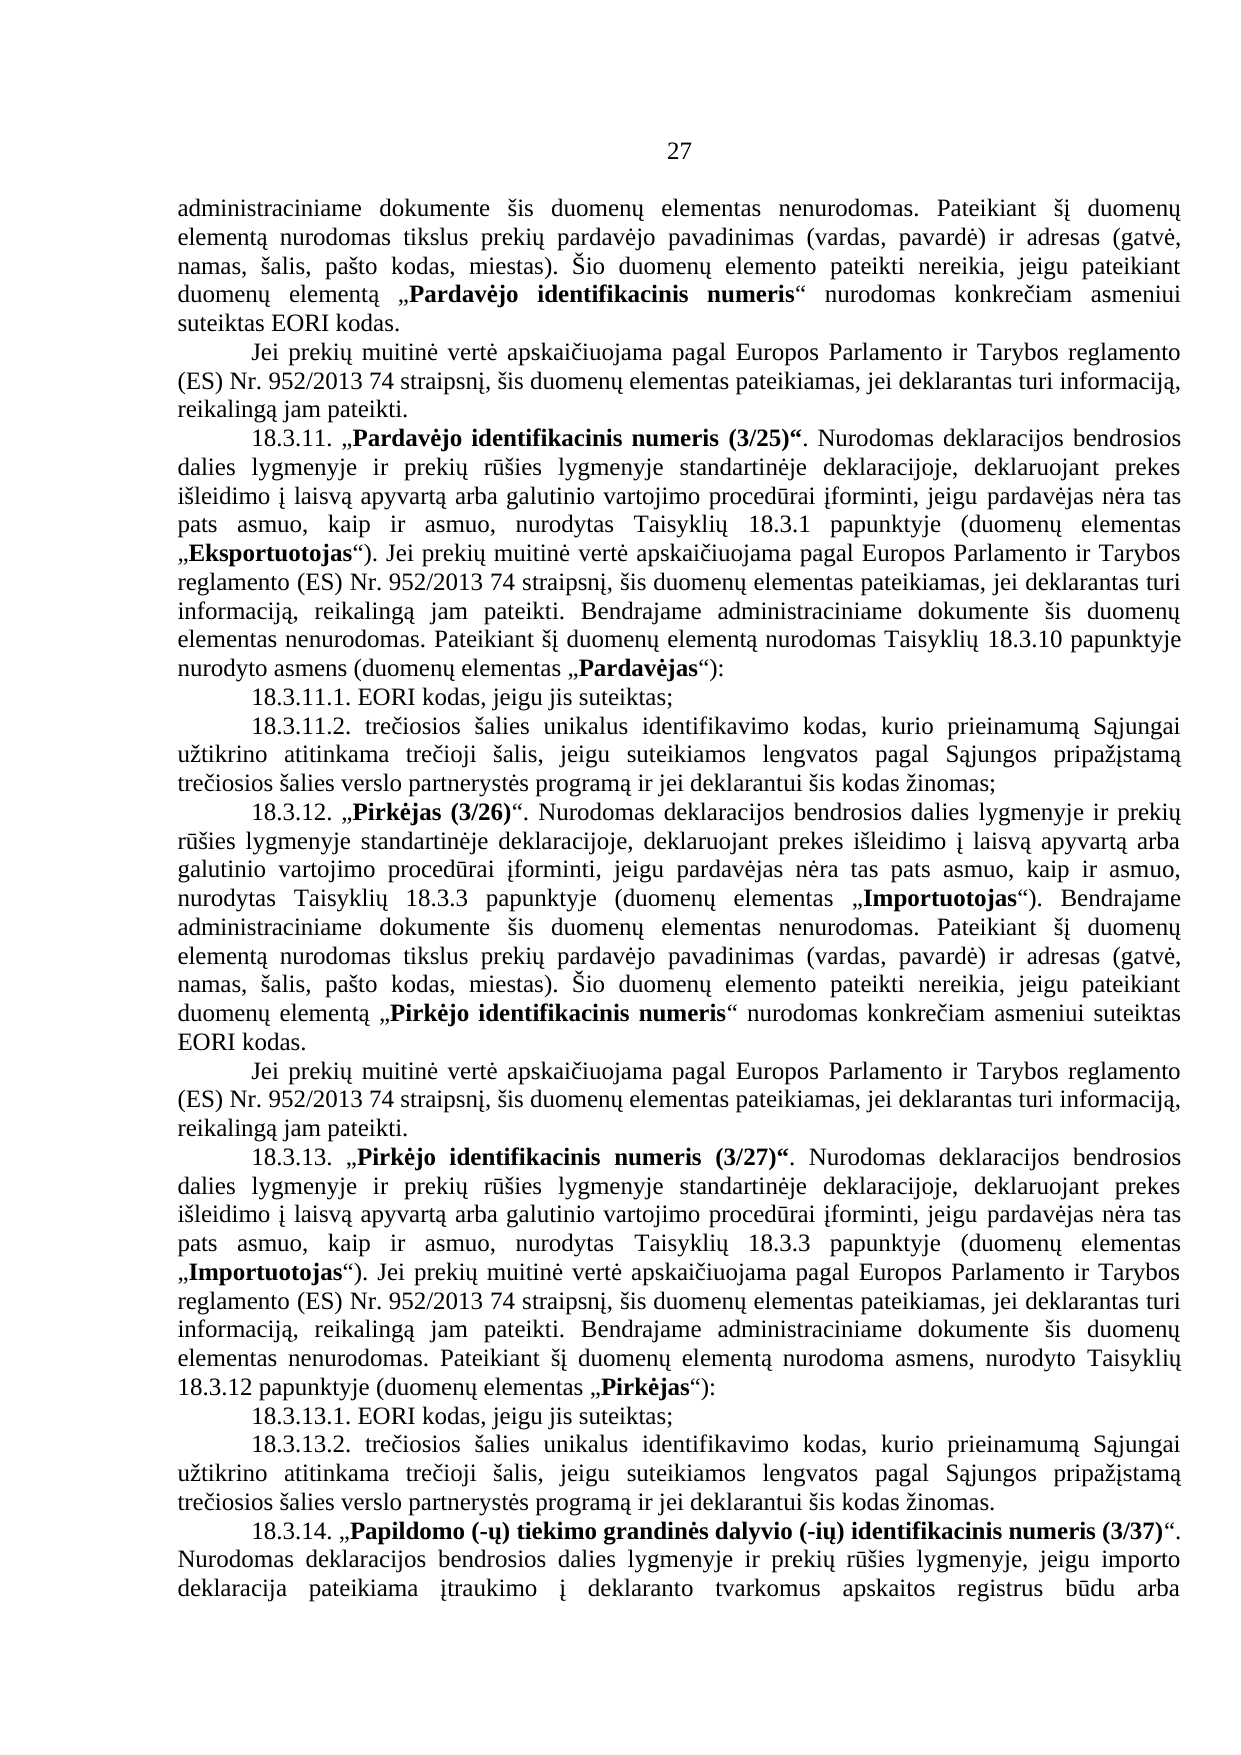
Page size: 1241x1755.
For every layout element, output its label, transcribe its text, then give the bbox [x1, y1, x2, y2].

text Jei prekių muitinė vertė apskaičiuojama pagal Europos Parlamento ir Tarybos reglamento (ES) Nr. 952/2013 74 straipsnį, šis duomenų elementas pateikiamas, jei deklarantas turi informaciją, reikalingą jam pateikti. [177, 337, 1181, 423]
text 18.3.11.1. EORI kodas, jeigu jis suteiktas; [177, 682, 1181, 711]
text 18.3.14. „Papildomo (-ų) tiekimo grandinės dalyvio (-ių) identifikacinis numeris (3/37)“. Nurodomas deklaracijos bendrosios dalies lygmenyje ir prekių rūšies lygmenyje, jeigu importo deklaracija pateikiama įtraukimo į deklaranto tvarkomus apskaitos registrus būdu arba [177, 1516, 1181, 1602]
text 18.3.11. „Pardavėjo identifikacinis numeris (3/25)“. Nurodomas deklaracijos bendrosios dalies lygmenyje ir prekių rūšies lygmenyje standartinėje deklaracijoje, deklaruojant prekes išleidimo į laisvą apyvartą arba galutinio vartojimo procedūrai įforminti, jeigu pardavėjas nėra tas pats asmuo, kaip ir asmuo, nurodytas Taisyklių 18.3.1 papunktyje (duomenų elementas „Eksportuotojas“). Jei prekių muitinė vertė apskaičiuojama pagal Europos Parlamento ir Tarybos reglamento (ES) Nr. 952/2013 74 straipsnį, šis duomenų elementas pateikiamas, jei deklarantas turi informaciją, reikalingą jam pateikti. Bendrajame administraciniame dokumente šis duomenų elementas nenurodomas. Pateikiant šį duomenų elementą nurodomas Taisyklių 18.3.10 papunktyje nurodyto asmens (duomenų elementas „Pardavėjas“): [177, 423, 1181, 682]
text 18.3.12. „Pirkėjas (3/26)“. Nurodomas deklaracijos bendrosios dalies lygmenyje ir prekių rūšies lygmenyje standartinėje deklaracijoje, deklaruojant prekes išleidimo į laisvą apyvartą arba galutinio vartojimo procedūrai įforminti, jeigu pardavėjas nėra tas pats asmuo, kaip ir asmuo, nurodytas Taisyklių 18.3.3 papunktyje (duomenų elementas „Importuotojas“). Bendrajame administraciniame dokumente šis duomenų elementas nenurodomas. Pateikiant šį duomenų elementą nurodomas tikslus prekių pardavėjo pavadinimas (vardas, pavardė) ir adresas (gatvė, namas, šalis, pašto kodas, miestas). Šio duomenų elemento pateikti nereikia, jeigu pateikiant duomenų elementą „Pirkėjo identifikacinis numeris“ nurodomas konkrečiam asmeniui suteiktas EORI kodas. [177, 797, 1181, 1056]
text 18.3.11.2. trečiosios šalies unikalus identifikavimo kodas, kurio prieinamumą Sąjungai užtikrino atitinkama trečioji šalis, jeigu suteikiamos lengvatos pagal Sąjungos pripažįstamą trečiosios šalies verslo partnerystės programą ir jei deklarantui šis kodas žinomas; [177, 711, 1181, 797]
text 18.3.13. „Pirkėjo identifikacinis numeris (3/27)“. Nurodomas deklaracijos bendrosios dalies lygmenyje ir prekių rūšies lygmenyje standartinėje deklaracijoje, deklaruojant prekes išleidimo į laisvą apyvartą arba galutinio vartojimo procedūrai įforminti, jeigu pardavėjas nėra tas pats asmuo, kaip ir asmuo, nurodytas Taisyklių 18.3.3 papunktyje (duomenų elementas „Importuotojas“). Jei prekių muitinė vertė apskaičiuojama pagal Europos Parlamento ir Tarybos reglamento (ES) Nr. 952/2013 74 straipsnį, šis duomenų elementas pateikiamas, jei deklarantas turi informaciją, reikalingą jam pateikti. Bendrajame administraciniame dokumente šis duomenų elementas nenurodomas. Pateikiant šį duomenų elementą nurodoma asmens, nurodyto Taisyklių 18.3.12 papunktyje (duomenų elementas „Pirkėjas“): [177, 1142, 1181, 1401]
text administraciniame dokumente šis duomenų elementas nenurodomas. Pateikiant šį duomenų elementą nurodomas tikslus prekių pardavėjo pavadinimas (vardas, pavardė) ir adresas (gatvė, namas, šalis, pašto kodas, miestas). Šio duomenų elemento pateikti nereikia, jeigu pateikiant duomenų elementą „Pardavėjo identifikacinis numeris“ nurodomas konkrečiam asmeniui suteiktas EORI kodas. [177, 193, 1181, 337]
text 18.3.13.1. EORI kodas, jeigu jis suteiktas; [177, 1401, 1181, 1429]
text 18.3.13.2. trečiosios šalies unikalus identifikavimo kodas, kurio prieinamumą Sąjungai užtikrino atitinkama trečioji šalis, jeigu suteikiamos lengvatos pagal Sąjungos pripažįstamą trečiosios šalies verslo partnerystės programą ir jei deklarantui šis kodas žinomas. [177, 1429, 1181, 1516]
text Jei prekių muitinė vertė apskaičiuojama pagal Europos Parlamento ir Tarybos reglamento (ES) Nr. 952/2013 74 straipsnį, šis duomenų elementas pateikiamas, jei deklarantas turi informaciją, reikalingą jam pateikti. [177, 1056, 1181, 1142]
